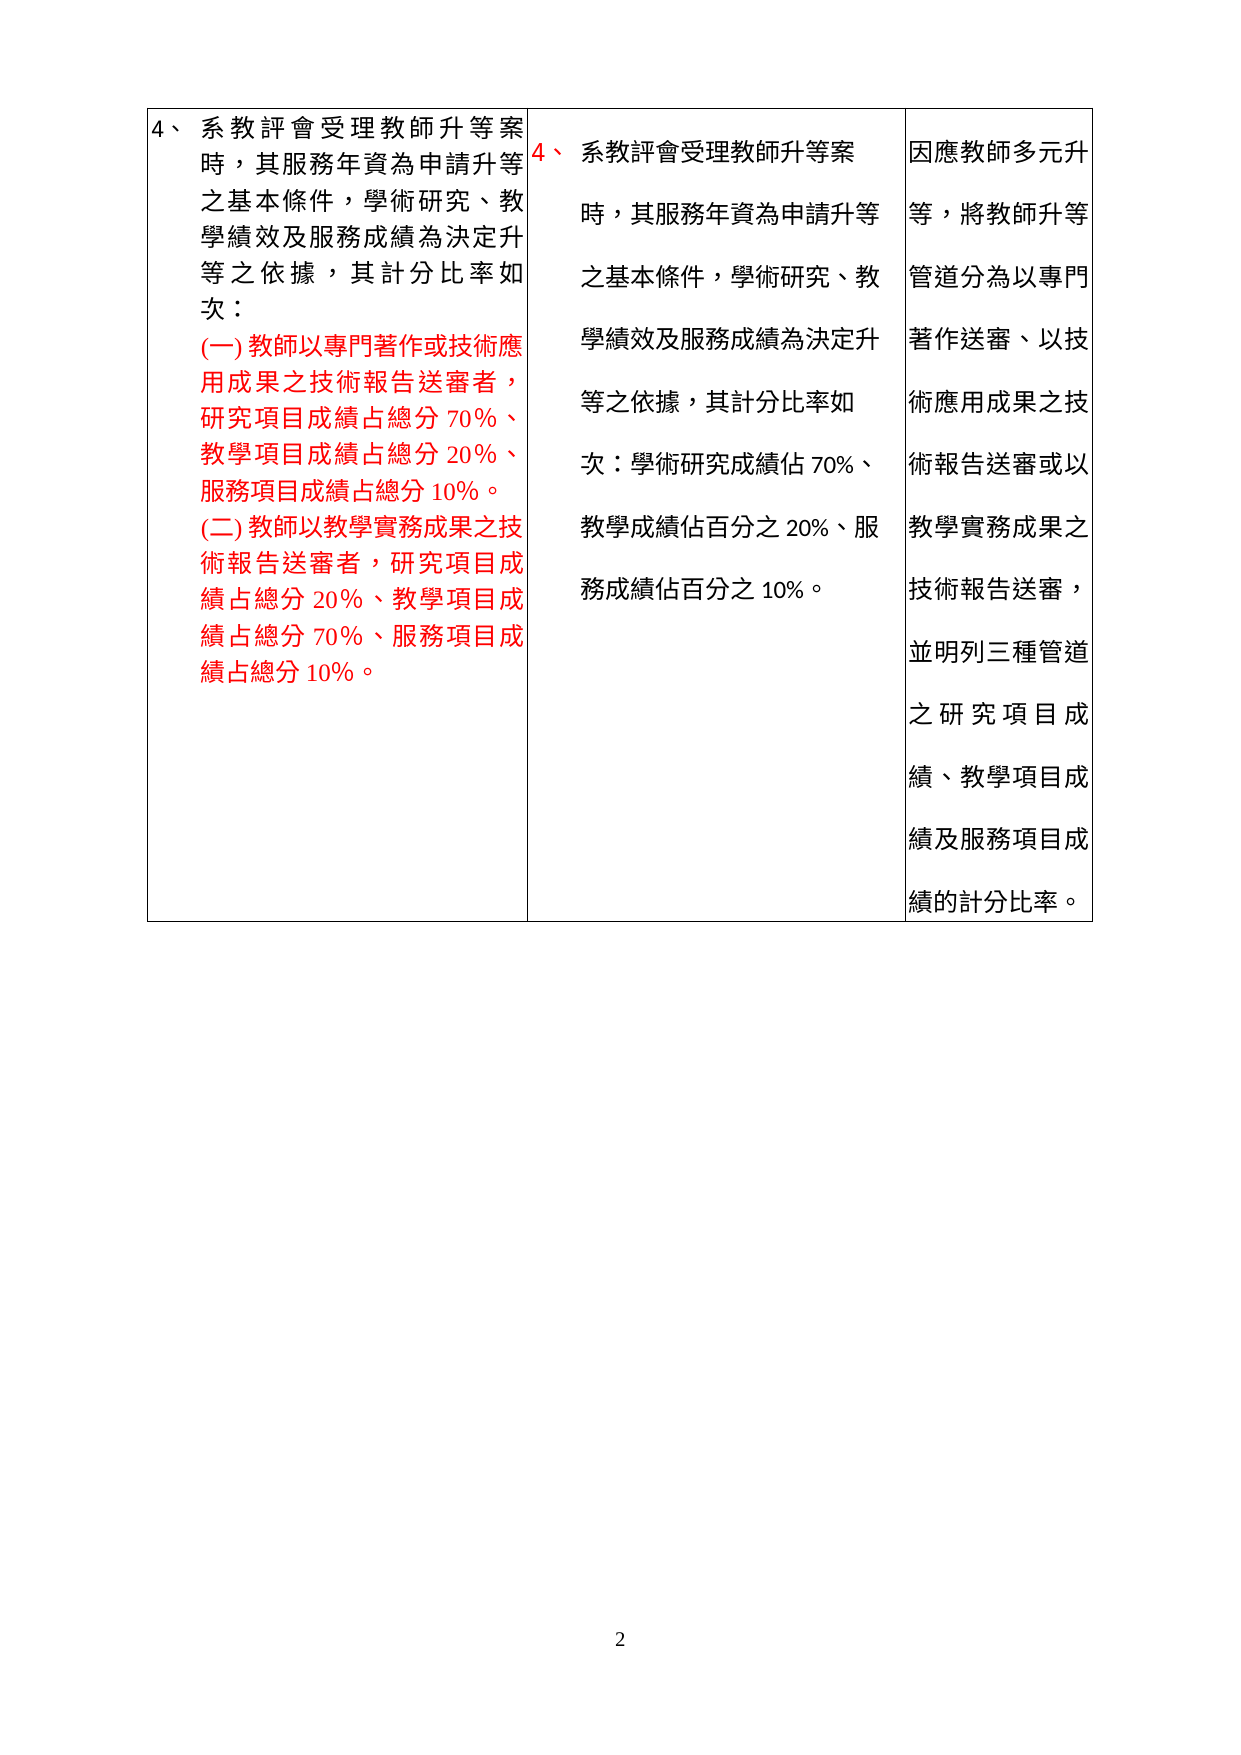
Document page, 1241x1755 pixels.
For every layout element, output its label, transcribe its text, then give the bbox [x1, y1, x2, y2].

table_cell 系教評會受理教師升等案時，其服務年資為申請升等之基本條件，學術研究、教學績效及服務成績為決定升等之依據，其計分比率如次： (一) 教師以專門著作或技術應用成果之技術報告送審者，研究項目成績占總分70％、教學項目成績占總分20％、服務項目成績占總分10％。 (二) 教師以教學實務成果之技術報告送審者，研究項目成績占總分20％、教學項目成績占總分70％、服務項目成績占總分10％。 [148, 109, 527, 921]
table_cell 因應教師多元升等，將教師升等管道分為以專門著作送審、以技術應用成果之技術報告送審或以教學實務成果之技術報告送審，並明列三種管道之研究項目成績、教學項目成績及服務項目成績的計分比率。 [906, 109, 1092, 921]
table_cell 系教評會受理教師升等案時，其服務年資為申請升等之基本條件，學術研究、教學績效及服務成績為決定升等之依據，其計分比率如次：學術研究成績佔70%、教學成績佔百分之20%、服務成績佔百分之10%。 [528, 109, 905, 921]
